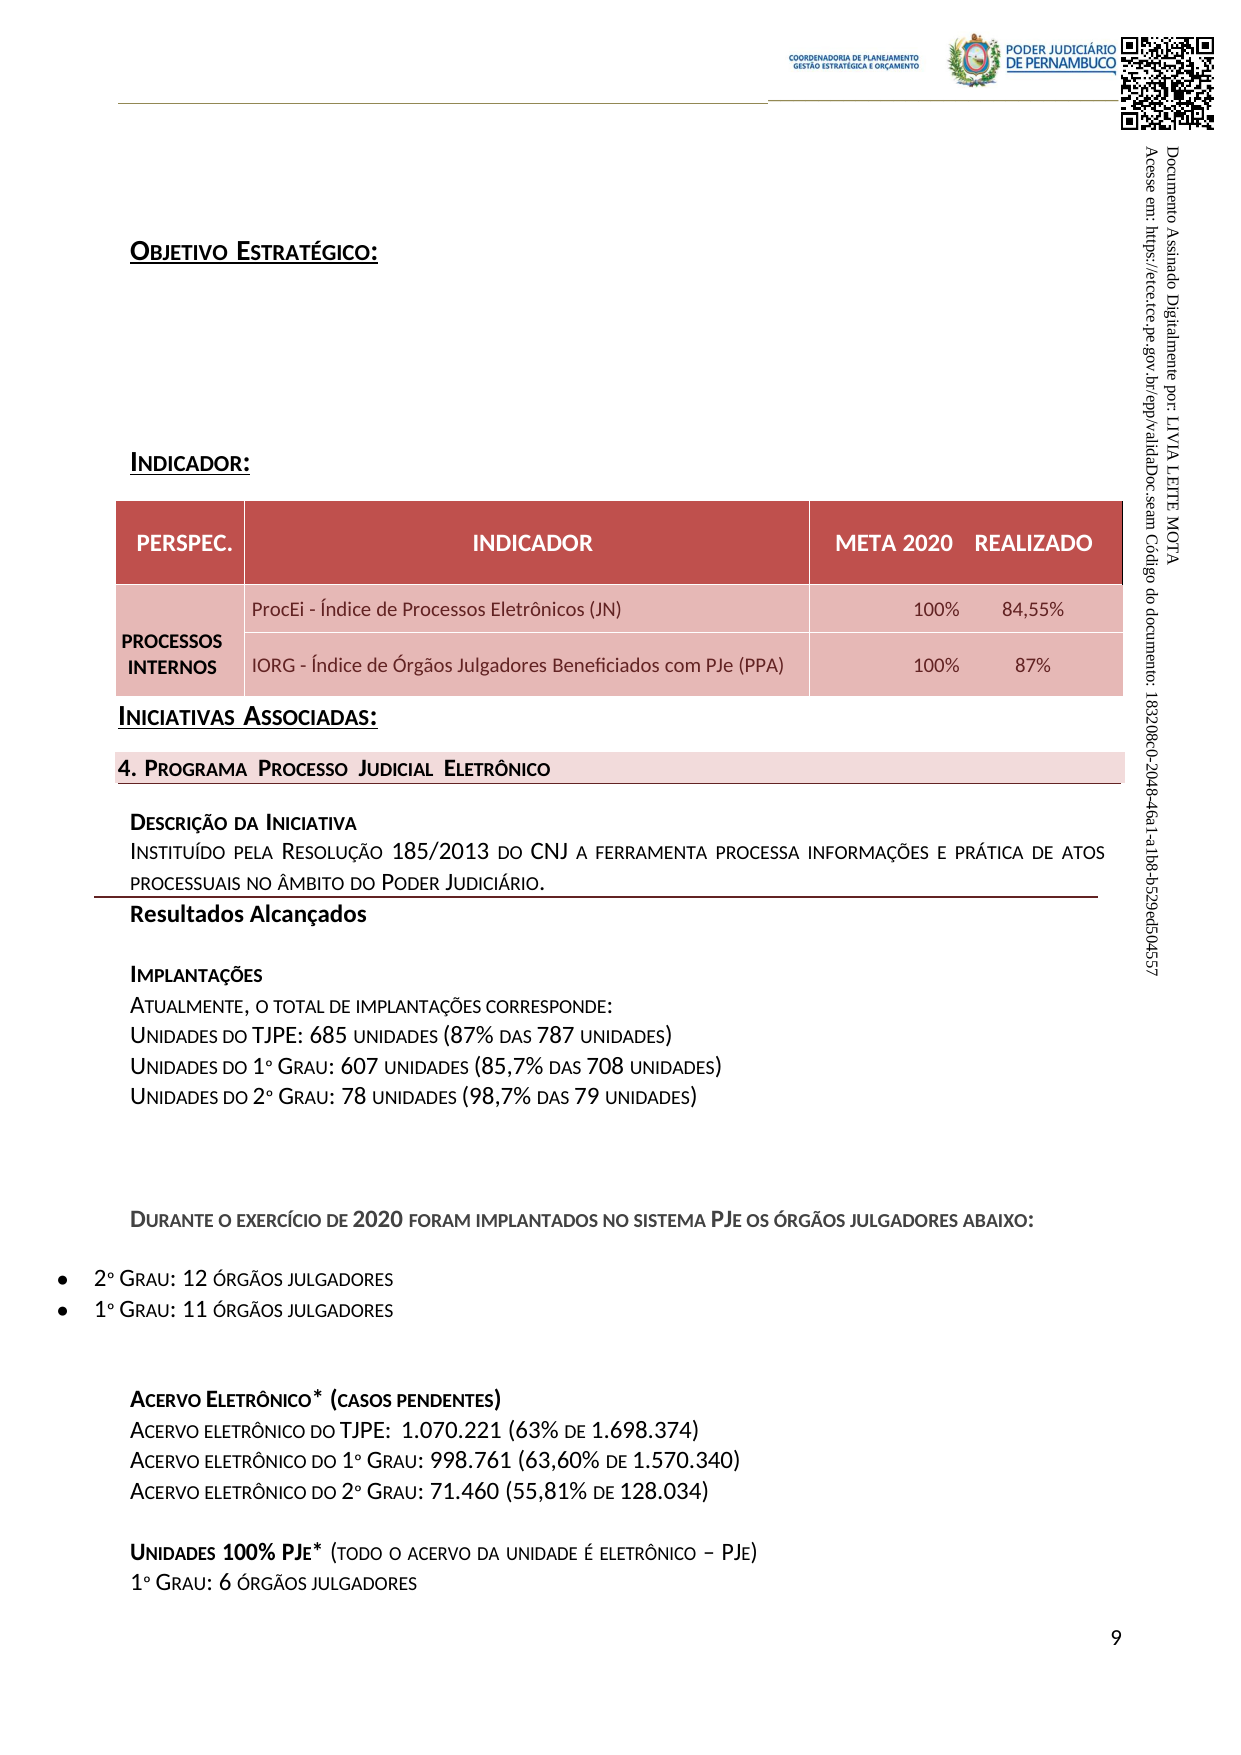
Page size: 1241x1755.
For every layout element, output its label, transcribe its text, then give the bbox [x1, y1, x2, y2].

table_header REALIZADO [966, 501, 1122, 584]
text DISSEMINAR O PROCESSO ELETRÔNICO [380, 336, 859, 376]
table_cell 84,55% [966, 585, 1123, 632]
text [1184, 443, 1241, 479]
table_header INDICADOR [245, 501, 809, 584]
text Resultados Alcançados [130, 898, 1141, 929]
table_cell 100% [810, 633, 966, 696]
table_cell 87% [966, 633, 1123, 696]
list 2º GRAU: 12 ÓRGÃOS JULGADORES [56, 1262, 1241, 1293]
text INDICADOR: [130, 443, 1141, 479]
text UNIDADES DO TJPE: 685 UNIDADES (87% DAS 787 UNIDADES) UNIDADES DO 1º GRAU: 607 UNIDADES (85,7% DAS 708 UNIDADES) UNIDADES DO 2º GRAU: 78 UNIDADES (98,7% DAS 79 UNIDADES) [130, 1019, 758, 1111]
text ATUALMENTE, O TOTAL DE IMPLANTAÇÕES CORRESPONDE: [130, 989, 1241, 1019]
subtitle ACERVO ELETRÔNICO* (CASOS PENDENTES) [130, 1383, 1241, 1414]
text [1184, 232, 1241, 268]
text [1184, 898, 1241, 929]
text Documento Assinado Digitalmente por: LIVIA LEITE MOTA [1164, 146, 1183, 979]
text OBJETIVO ESTRATÉGICO: [130, 232, 1141, 268]
table_header META 2020 [810, 501, 966, 584]
table_header PERSPEC. [116, 501, 244, 584]
table_cell IORG - Índice de Órgãos Julgadores Beneficiados com PJe (PPA) [245, 633, 809, 696]
text ACERVO ELETRÔNICO DO TJPE: 1.070.221 (63% DE 1.698.374) [130, 1414, 1241, 1444]
list 1º GRAU: 11 ÓRGÃOS JULGADORES [56, 1293, 1241, 1323]
text INICIATIVAS ASSOCIADAS: [118, 697, 1141, 733]
text DURANTE O EXERCÍCIO DE 2020 FORAM IMPLANTADOS NO SISTEMA PJE OS ÓRGÃOS JULGADORES ABAIXO: [130, 1203, 1241, 1233]
text ACERVO ELETRÔNICO DO 1º GRAU: 998.761 (63,60% DE 1.570.340) [130, 1444, 1241, 1475]
text ACERVO ELETRÔNICO DO 2º GRAU: 71.460 (55,81% DE 128.034) [130, 1475, 1241, 1505]
table_cell ProcEi - Índice de Processos Eletrônicos (JN) [245, 585, 809, 632]
text UNIDADES 100% PJE* (TODO O ACERVO DA UNIDADE É ELETRÔNICO – PJE) 1º GRAU: 6 ÓRGÃOS JULGADORES [130, 1536, 777, 1597]
subtitle DESCRIÇÃO DA INICIATIVA [130, 808, 1141, 835]
subtitle IMPLANTAÇÕES [130, 958, 1241, 989]
subtitle [1184, 808, 1241, 835]
text INSTITUÍDO PELA RESOLUÇÃO 185/2013 DO CNJ A FERRAMENTA PROCESSA INFORMAÇÕES E PRÁTICA DE ATOS PROCESSUAIS NO ÂMBITO DO PODER JUDICIÁRIO. [130, 835, 1111, 896]
table_cell 100% [810, 585, 966, 632]
text Acesse em: https://etce.tce.pe.gov.br/epp/validaDoc.seam Código do documento: 183208c0-2048-46a1-a1b8-b529ed504557 [1143, 146, 1162, 979]
table_cell PROCESSOS INTERNOS [116, 585, 244, 696]
text [1184, 697, 1241, 733]
